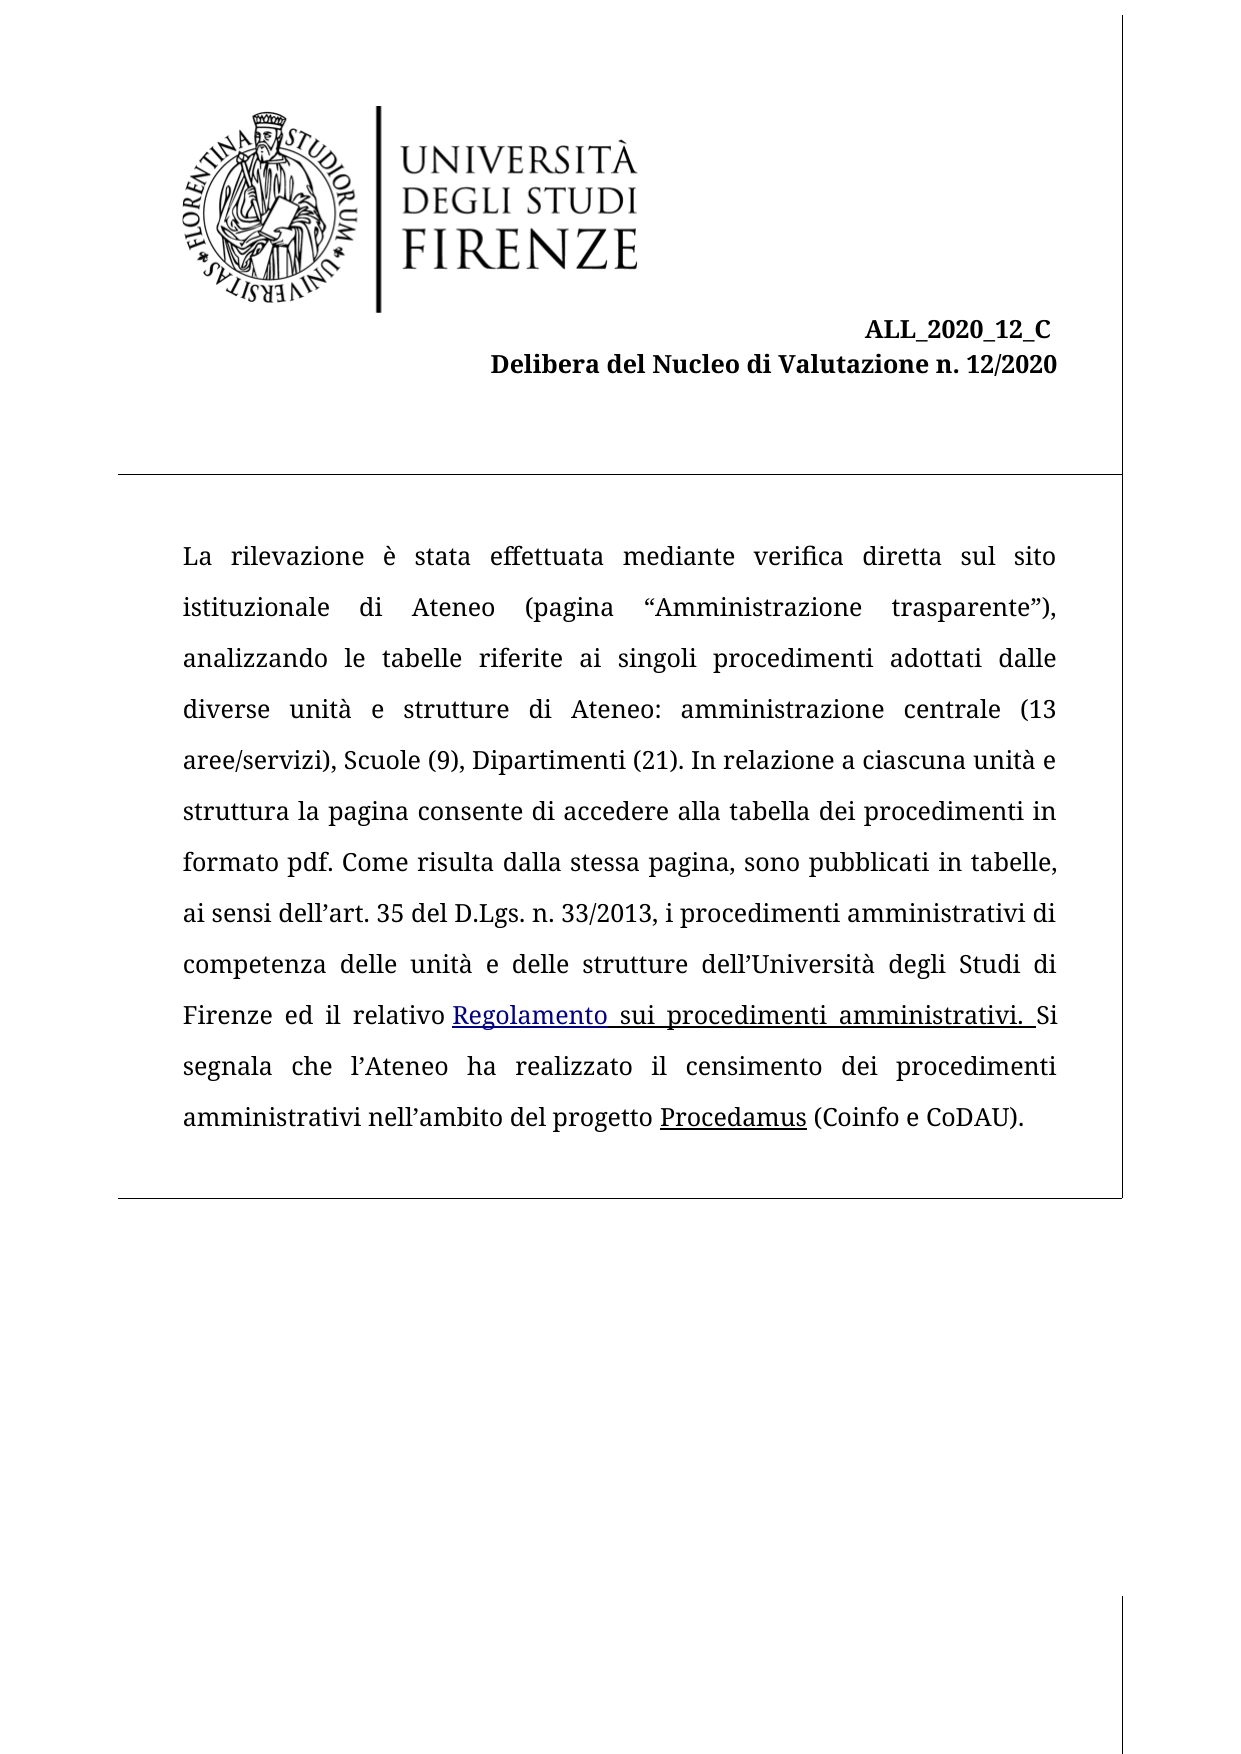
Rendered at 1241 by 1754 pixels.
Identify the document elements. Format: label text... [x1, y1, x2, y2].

text La rilevazione è stata effettuata mediante verifica diretta sul sito istituzionale di Ateneo (pagina “Amministrazione trasparente”), analizzando le tabelle riferite ai singoli procedimenti adottati dalle diverse unità e strutture di Ateneo: amministrazione centrale (13 aree/servizi), Scuole (9), Dipartimenti (21). In relazione a ciascuna unità e struttura la pagina consente di accedere alla tabella dei procedimenti in formato pdf. Come risulta dalla stessa pagina, sono pubblicati in tabelle, ai sensi dell’art. 35 del D.Lgs. n. 33/2013, i procedimenti amministrativi di competenza delle unità e delle strutture dell’Università degli Studi di Firenze ed il relativo Regolamento sui procedimenti amministrativi. Si segnala che l’Ateneo ha realizzato il censimento dei procedimenti amministrativi nell’ambito del progetto Procedamus (Coinfo e CoDAU). [118, 474, 1122, 1198]
